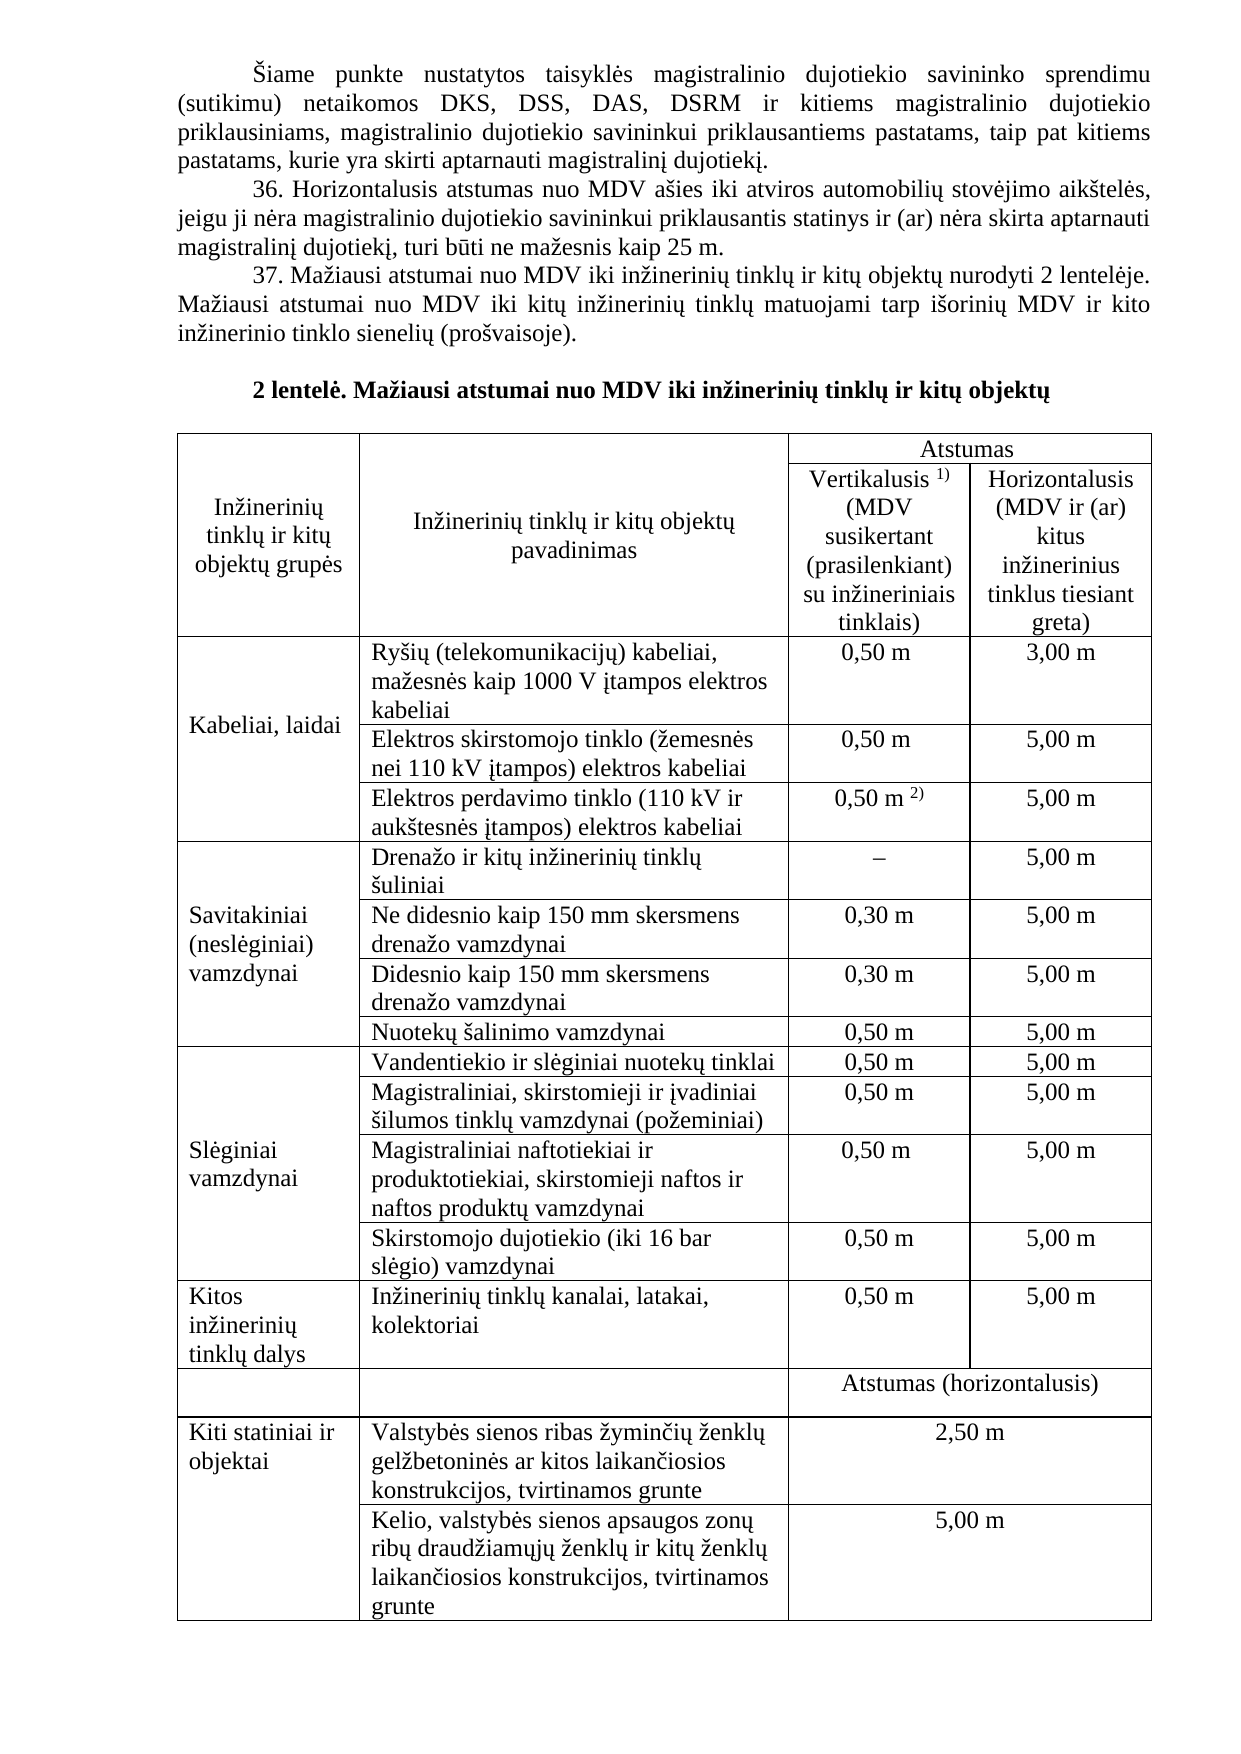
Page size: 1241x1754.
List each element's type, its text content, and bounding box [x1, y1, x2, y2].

table_cell [360, 1369, 788, 1416]
table_cell – [789, 842, 969, 899]
table_header Atstumas [789, 434, 1151, 463]
table_cell 0,50 m [789, 1223, 969, 1280]
table_cell Nuotekų šalinimo vamzdynai [360, 1017, 788, 1046]
table_cell Valstybės sienos ribas žyminčių ženklų gelžbetoninės ar kitos laikančiosios konstrukcijos, tvirtinamos grunte [360, 1418, 788, 1504]
table_cell 5,00 m [971, 1135, 1151, 1222]
table_header Inžinerinių tinklų ir kitų objektų pavadinimas [360, 434, 788, 636]
table_cell 5,00 m [971, 1047, 1151, 1076]
table_cell Atstumas (horizontalusis) [789, 1369, 1151, 1416]
table_cell 5,00 m [971, 1077, 1151, 1134]
table_cell Vandentiekio ir slėginiai nuotekų tinklai [360, 1047, 788, 1076]
table_cell [178, 1369, 359, 1416]
table_cell Vertikalusis 1) (MDV susikertant (prasilenkiant) su inžineriniais tinklais) [789, 464, 969, 636]
table_cell Elektros skirstomojo tinklo (žemesnės nei 110 kV įtampos) elektros kabeliai [360, 725, 788, 782]
table_cell 0,50 m [789, 1077, 969, 1134]
table_cell 3,00 m [971, 637, 1151, 723]
table_cell Kitos inžinerinių tinklų dalys [178, 1281, 359, 1367]
table_cell 5,00 m [971, 1017, 1151, 1046]
table_cell 5,00 m [971, 900, 1151, 958]
table_cell 0,50 m [789, 725, 969, 782]
table_cell 5,00 m [971, 1281, 1151, 1367]
text 37. Mažiausi atstumai nuo MDV iki inžinerinių tinklų ir kitų objektų nurodyti 2 lentelėje. Mažiausi atstumai nuo MDV iki kitų inžinerinių tinklų matuojami tarp išorinių MDV ir kito inžinerinio tinklo sienelių (prošvaisoje). [177, 260, 1152, 347]
table_cell Kiti statiniai ir objektai [178, 1418, 359, 1620]
table_cell 0,50 m 2) [789, 783, 969, 841]
table_cell 5,00 m [971, 783, 1151, 841]
table_cell 0,30 m [789, 900, 969, 958]
table_header Inžinerinių tinklų ir kitų objektų grupės [178, 434, 359, 636]
table_cell 5,00 m [971, 725, 1151, 782]
text Šiame punkte nustatytos taisyklės magistralinio dujotiekio savininko sprendimu (sutikimu) netaikomos DKS, DSS, DAS, DSRM ir kitiems magistralinio dujotiekio priklausiniams, magistralinio dujotiekio savininkui priklausantiems pastatams, taip pat kitiems pastatams, kurie yra skirti aptarnauti magistralinį dujotiekį. [177, 59, 1152, 174]
table_cell 5,00 m [971, 959, 1151, 1016]
table_cell Kelio, valstybės sienos apsaugos zonų ribų draudžiamųjų ženklų ir kitų ženklų laikančiosios konstrukcijos, tvirtinamos grunte [360, 1505, 788, 1620]
table_cell Ne didesnio kaip 150 mm skersmens drenažo vamzdynai [360, 900, 788, 958]
table_cell Savitakiniai (neslėginiai) vamzdynai [178, 842, 359, 1046]
table_cell Ryšių (telekomunikacijų) kabeliai, mažesnės kaip 1000 V įtampos elektros kabeliai [360, 637, 788, 723]
table_cell 0,50 m [789, 1281, 969, 1367]
table_cell 0,50 m [789, 637, 969, 723]
table_cell Drenažo ir kitų inžinerinių tinklų šuliniai [360, 842, 788, 899]
table_cell Horizontalusis (MDV ir (ar) kitus inžinerinius tinklus tiesiant greta) [971, 464, 1151, 636]
table_cell 0,50 m [789, 1135, 969, 1222]
table_cell 0,30 m [789, 959, 969, 1016]
table_cell Skirstomojo dujotiekio (iki 16 bar slėgio) vamzdynai [360, 1223, 788, 1280]
table_cell 5,00 m [971, 842, 1151, 899]
table_cell 0,50 m [789, 1017, 969, 1046]
table_cell Kabeliai, laidai [178, 637, 359, 841]
table_cell Elektros perdavimo tinklo (110 kV ir aukštesnės įtampos) elektros kabeliai [360, 783, 788, 841]
table_cell 5,00 m [971, 1223, 1151, 1280]
table_cell Didesnio kaip 150 mm skersmens drenažo vamzdynai [360, 959, 788, 1016]
table_cell 2,50 m [789, 1418, 1151, 1504]
table_cell Slėginiai vamzdynai [178, 1047, 359, 1280]
table_cell 5,00 m [789, 1505, 1151, 1620]
table_cell Inžinerinių tinklų kanalai, latakai, kolektoriai [360, 1281, 788, 1367]
table_cell 0,50 m [789, 1047, 969, 1076]
table_cell Magistraliniai naftotiekiai ir produktotiekiai, skirstomieji naftos ir naftos produktų vamzdynai [360, 1135, 788, 1222]
text 2 lentelė. Mažiausi atstumai nuo MDV iki inžinerinių tinklų ir kitų objektų [177, 375, 1152, 404]
table_cell Magistraliniai, skirstomieji ir įvadiniai šilumos tinklų vamzdynai (požeminiai) [360, 1077, 788, 1134]
text 36. Horizontalusis atstumas nuo MDV ašies iki atviros automobilių stovėjimo aikštelės, jeigu ji nėra magistralinio dujotiekio savininkui priklausantis statinys ir (ar) nėra skirta aptarnauti magistralinį dujotiekį, turi būti ne mažesnis kaip 25 m. [177, 174, 1152, 260]
